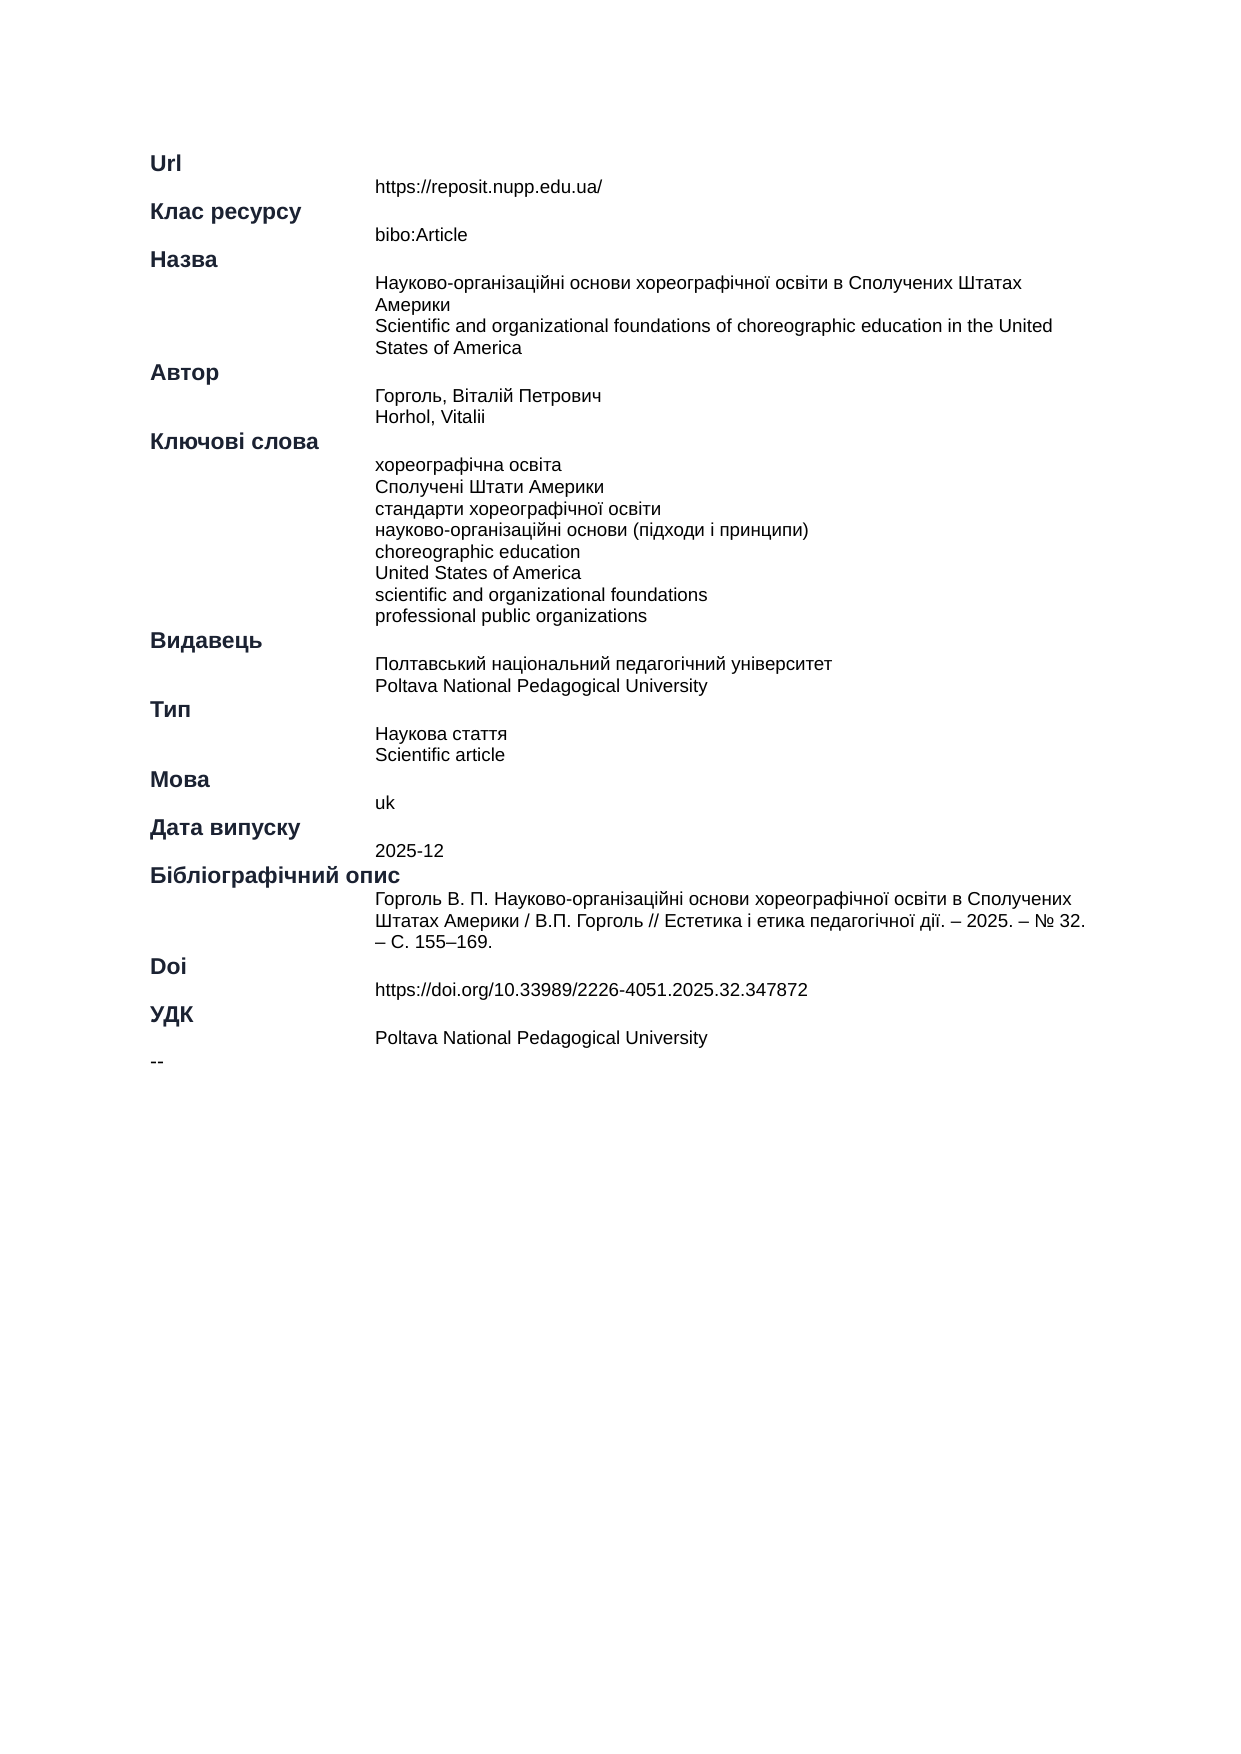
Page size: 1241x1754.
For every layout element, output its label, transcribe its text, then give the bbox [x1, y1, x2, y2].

text https://reposit.nupp.edu.ua/ [375, 176, 1090, 198]
text науково-організаційні основи (підходи і принципи) [375, 519, 1090, 541]
text Автор [150, 358, 1090, 385]
text United States of America [375, 562, 1090, 584]
text Scientific article [375, 744, 1090, 766]
text Назва [150, 246, 1090, 272]
text стандарти хореографічної освіти [375, 497, 1090, 519]
text Ключові слова [150, 428, 1090, 454]
text bibo:Article [375, 224, 1090, 246]
text Горголь, Віталій Петрович [375, 385, 1090, 406]
text Url [150, 150, 1090, 176]
text Тип [150, 696, 1090, 723]
text Poltava National Pedagogical University [375, 1027, 1090, 1048]
text 2025-12 [375, 840, 1090, 862]
text хореографічна освіта [375, 454, 1090, 476]
text Мова [150, 766, 1090, 792]
text Сполучені Штати Америки [375, 476, 1090, 497]
text Полтавський національний педагогічний університет [375, 653, 1090, 675]
text https://doi.org/10.33989/2226-4051.2025.32.347872 [375, 979, 1090, 1001]
text Scientific and organizational foundations of choreographic education in the United States of America [375, 315, 1090, 358]
text professional public organizations [375, 605, 1090, 627]
text Науково-організаційні основи хореографічної освіти в Сполучених Штатах Америки [375, 272, 1090, 315]
text Клас ресурсу [150, 198, 1090, 224]
text Наукова стаття [375, 723, 1090, 744]
text Видавець [150, 627, 1090, 653]
text УДК [150, 1001, 1090, 1027]
text choreographic education [375, 541, 1090, 562]
text Горголь В. П. Науково-організаційні основи хореографічної освіти в Сполучених Штатах Америки / В.П. Горголь // Естетика і етика педагогічної дії. – 2025. – № 32. – С. 155–169. [375, 888, 1090, 953]
text Doi [150, 953, 1090, 979]
text Horhol, Vitalii [375, 406, 1090, 428]
text Дата випуску [150, 814, 1090, 840]
text scientific and organizational foundations [375, 584, 1090, 605]
text uk [375, 792, 1090, 814]
text Poltava National Pedagogical University [375, 675, 1090, 696]
text Бібліографічний опис [150, 862, 1090, 888]
text -- [150, 1048, 1090, 1072]
